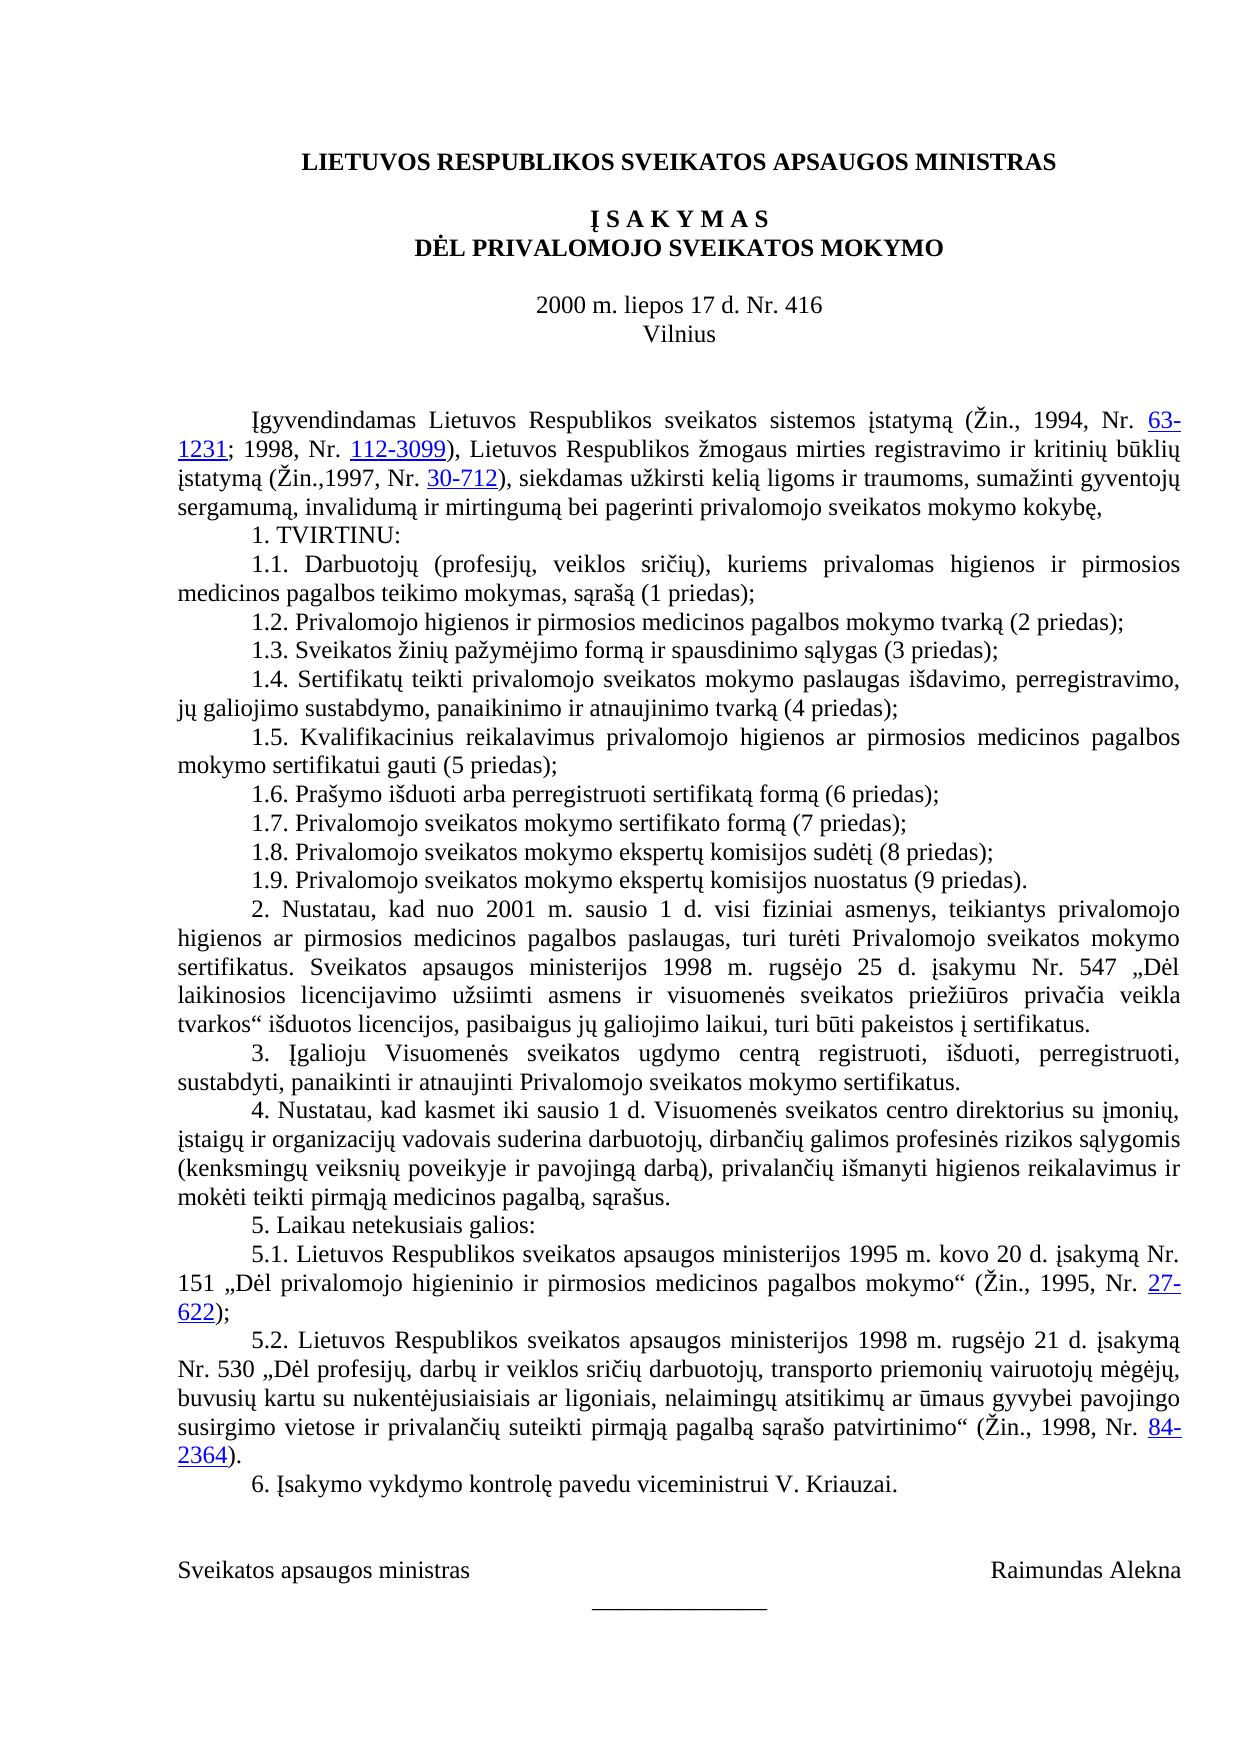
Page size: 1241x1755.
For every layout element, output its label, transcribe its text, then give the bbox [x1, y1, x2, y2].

text 2. Nustatau, kad nuo 2001 m. sausio 1 d. visi fiziniai asmenys, teikiantys privalomojo higienos ar pirmosios medicinos pagalbos paslaugas, turi turėti Privalomojo sveikatos mokymo sertifikatus. Sveikatos apsaugos ministerijos 1998 m. rugsėjo 25 d. įsakymu Nr. 547 „Dėl laikinosios licencijavimo užsiimti asmens ir visuomenės sveikatos priežiūros privačia veikla tvarkos“ išduotos licencijos, pasibaigus jų galiojimo laikui, turi būti pakeistos į sertifikatus. [177, 894, 1181, 1038]
text Įgyvendindamas Lietuvos Respublikos sveikatos sistemos įstatymą (Žin., 1994, Nr. 63-1231; 1998, Nr. 112-3099), Lietuvos Respublikos žmogaus mirties registravimo ir kritinių būklių įstatymą (Žin.,1997, Nr. 30-712), siekdamas užkirsti kelią ligoms ir traumoms, sumažinti gyventojų sergamumą, invalidumą ir mirtingumą bei pagerinti privalomojo sveikatos mokymo kokybę, [177, 406, 1181, 521]
text DĖL PRIVALOMOJO SVEIKATOS MOKYMO [177, 233, 1181, 262]
text 6. Įsakymo vykdymo kontrolę pavedu viceministrui V. Kriauzai. [177, 1469, 1181, 1498]
text 1.9. Privalomojo sveikatos mokymo ekspertų komisijos nuostatus (9 priedas). [177, 866, 1181, 894]
text ______________ [177, 1584, 1181, 1613]
text 1.7. Privalomojo sveikatos mokymo sertifikato formą (7 priedas); [177, 808, 1181, 837]
text 5. Laikau netekusiais galios: [177, 1211, 1181, 1239]
text LIETUVOS RESPUBLIKOS SVEIKATOS APSAUGOS MINISTRAS [177, 147, 1181, 176]
text 1.5. Kvalifikacinius reikalavimus privalomojo higienos ar pirmosios medicinos pagalbos mokymo sertifikatui gauti (5 priedas); [177, 722, 1181, 779]
text 1.1. Darbuotojų (profesijų, veiklos sričių), kuriems privalomas higienos ir pirmosios medicinos pagalbos teikimo mokymas, sąrašą (1 priedas); [177, 549, 1181, 607]
text 1.6. Prašymo išduoti arba perregistruoti sertifikatą formą (6 priedas); [177, 779, 1181, 808]
text Į S A K Y M A S [177, 204, 1181, 233]
text Sveikatos apsaugos ministras Raimundas Alekna [177, 1556, 1181, 1584]
text 1.4. Sertifikatų teikti privalomojo sveikatos mokymo paslaugas išdavimo, perregistravimo, jų galiojimo sustabdymo, panaikinimo ir atnaujinimo tvarką (4 priedas); [177, 664, 1181, 722]
text 1. TVIRTINU: [177, 521, 1181, 549]
text 5.2. Lietuvos Respublikos sveikatos apsaugos ministerijos 1998 m. rugsėjo 21 d. įsakymą Nr. 530 „Dėl profesijų, darbų ir veiklos sričių darbuotojų, transporto priemonių vairuotojų mėgėjų, buvusių kartu su nukentėjusiaisiais ar ligoniais, nelaimingų atsitikimų ar ūmaus gyvybei pavojingo susirgimo vietose ir privalančių suteikti pirmąją pagalbą sąrašo patvirtinimo“ (Žin., 1998, Nr. 84-2364). [177, 1326, 1181, 1469]
text 5.1. Lietuvos Respublikos sveikatos apsaugos ministerijos 1995 m. kovo 20 d. įsakymą Nr. 151 „Dėl privalomojo higieninio ir pirmosios medicinos pagalbos mokymo“ (Žin., 1995, Nr. 27-622); [177, 1239, 1181, 1326]
text 1.3. Sveikatos žinių pažymėjimo formą ir spausdinimo sąlygas (3 priedas); [177, 636, 1181, 664]
text 1.8. Privalomojo sveikatos mokymo ekspertų komisijos sudėtį (8 priedas); [177, 837, 1181, 866]
text 4. Nustatau, kad kasmet iki sausio 1 d. Visuomenės sveikatos centro direktorius su įmonių, įstaigų ir organizacijų vadovais suderina darbuotojų, dirbančių galimos profesinės rizikos sąlygomis (kenksmingų veiksnių poveikyje ir pavojingą darbą), privalančių išmanyti higienos reikalavimus ir mokėti teikti pirmąją medicinos pagalbą, sąrašus. [177, 1096, 1181, 1211]
text 3. Įgalioju Visuomenės sveikatos ugdymo centrą registruoti, išduoti, perregistruoti, sustabdyti, panaikinti ir atnaujinti Privalomojo sveikatos mokymo sertifikatus. [177, 1038, 1181, 1096]
text Vilnius [177, 319, 1181, 348]
text 1.2. Privalomojo higienos ir pirmosios medicinos pagalbos mokymo tvarką (2 priedas); [177, 607, 1181, 636]
text 2000 m. liepos 17 d. Nr. 416 [177, 291, 1181, 319]
